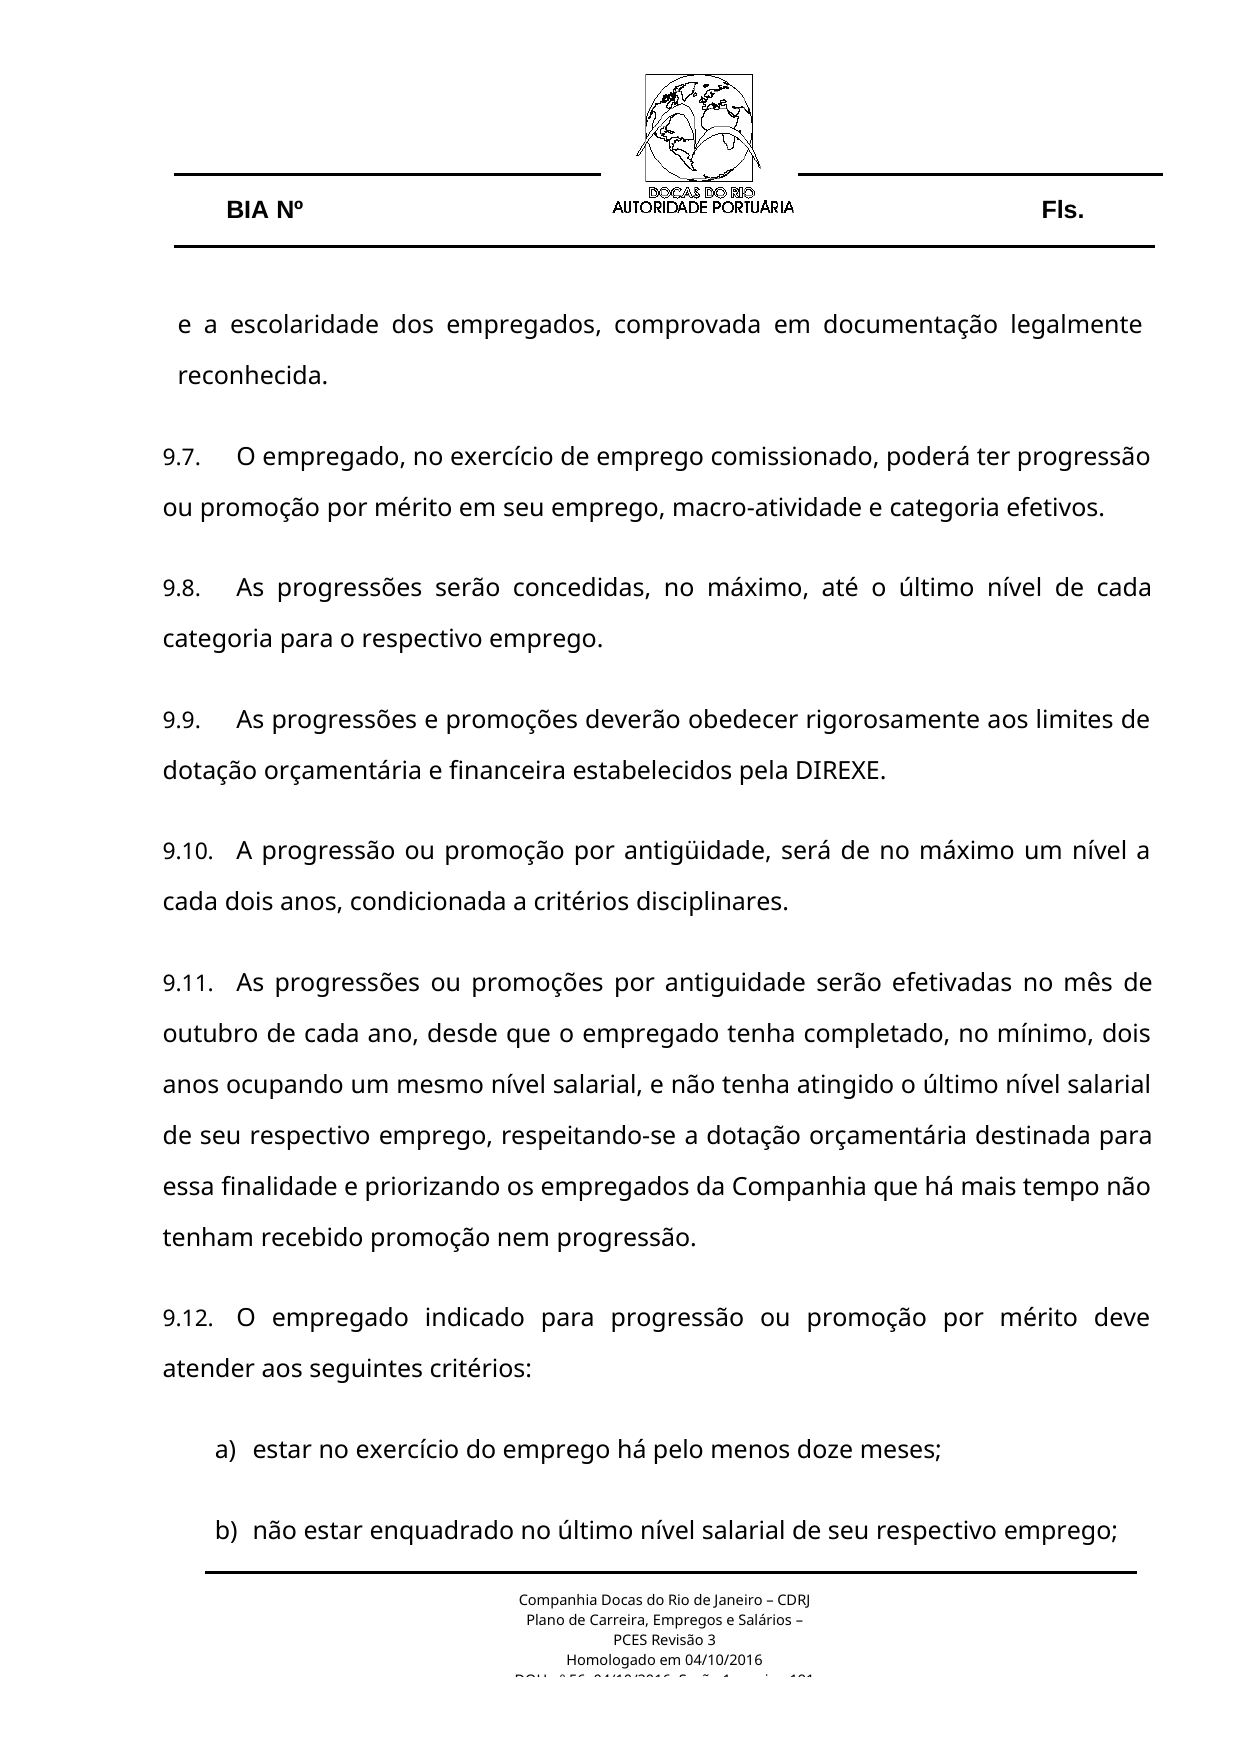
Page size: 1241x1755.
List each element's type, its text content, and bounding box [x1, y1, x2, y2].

list A progressão ou promoção por antigüidade, será de no máximo um nível a cada dois anos, condicionada a critérios disciplinares. [162, 833, 1152, 918]
text e a escolaridade dos empregados, comprovada em documentação legalmente reconhecida. [177, 307, 1168, 392]
list As progressões serão concedidas, no máximo, até o último nível de cada categoria para o respectivo emprego. [162, 570, 1152, 655]
list O empregado, no exercício de emprego comissionado, poderá ter progressão ou promoção por mérito em seu emprego, macro-atividade e categoria efetivos. [162, 438, 1152, 523]
list não estar enquadrado no último nível salarial de seu respectivo emprego; [214, 1512, 1168, 1547]
list estar no exercício do emprego há pelo menos doze meses; [214, 1432, 1168, 1466]
list As progressões e promoções deverão obedecer rigorosamente aos limites de dotação orçamentária e financeira estabelecidos pela DIREXE. [162, 701, 1152, 786]
list O empregado indicado para progressão ou promoção por mérito deve atender aos seguintes critérios: [162, 1300, 1152, 1385]
list As progressões ou promoções por antiguidade serão efetivadas no mês de outubro de cada ano, desde que o empregado tenha completado, no mínimo, dois anos ocupando um mesmo nível salarial, e não tenha atingido o último nível salarial de seu respectivo emprego, respeitando-se a dotação orçamentária destinada para essa finalidade e priorizando os empregados da Companhia que há mais tempo não tenham recebido promoção nem progressão. [162, 964, 1152, 1254]
